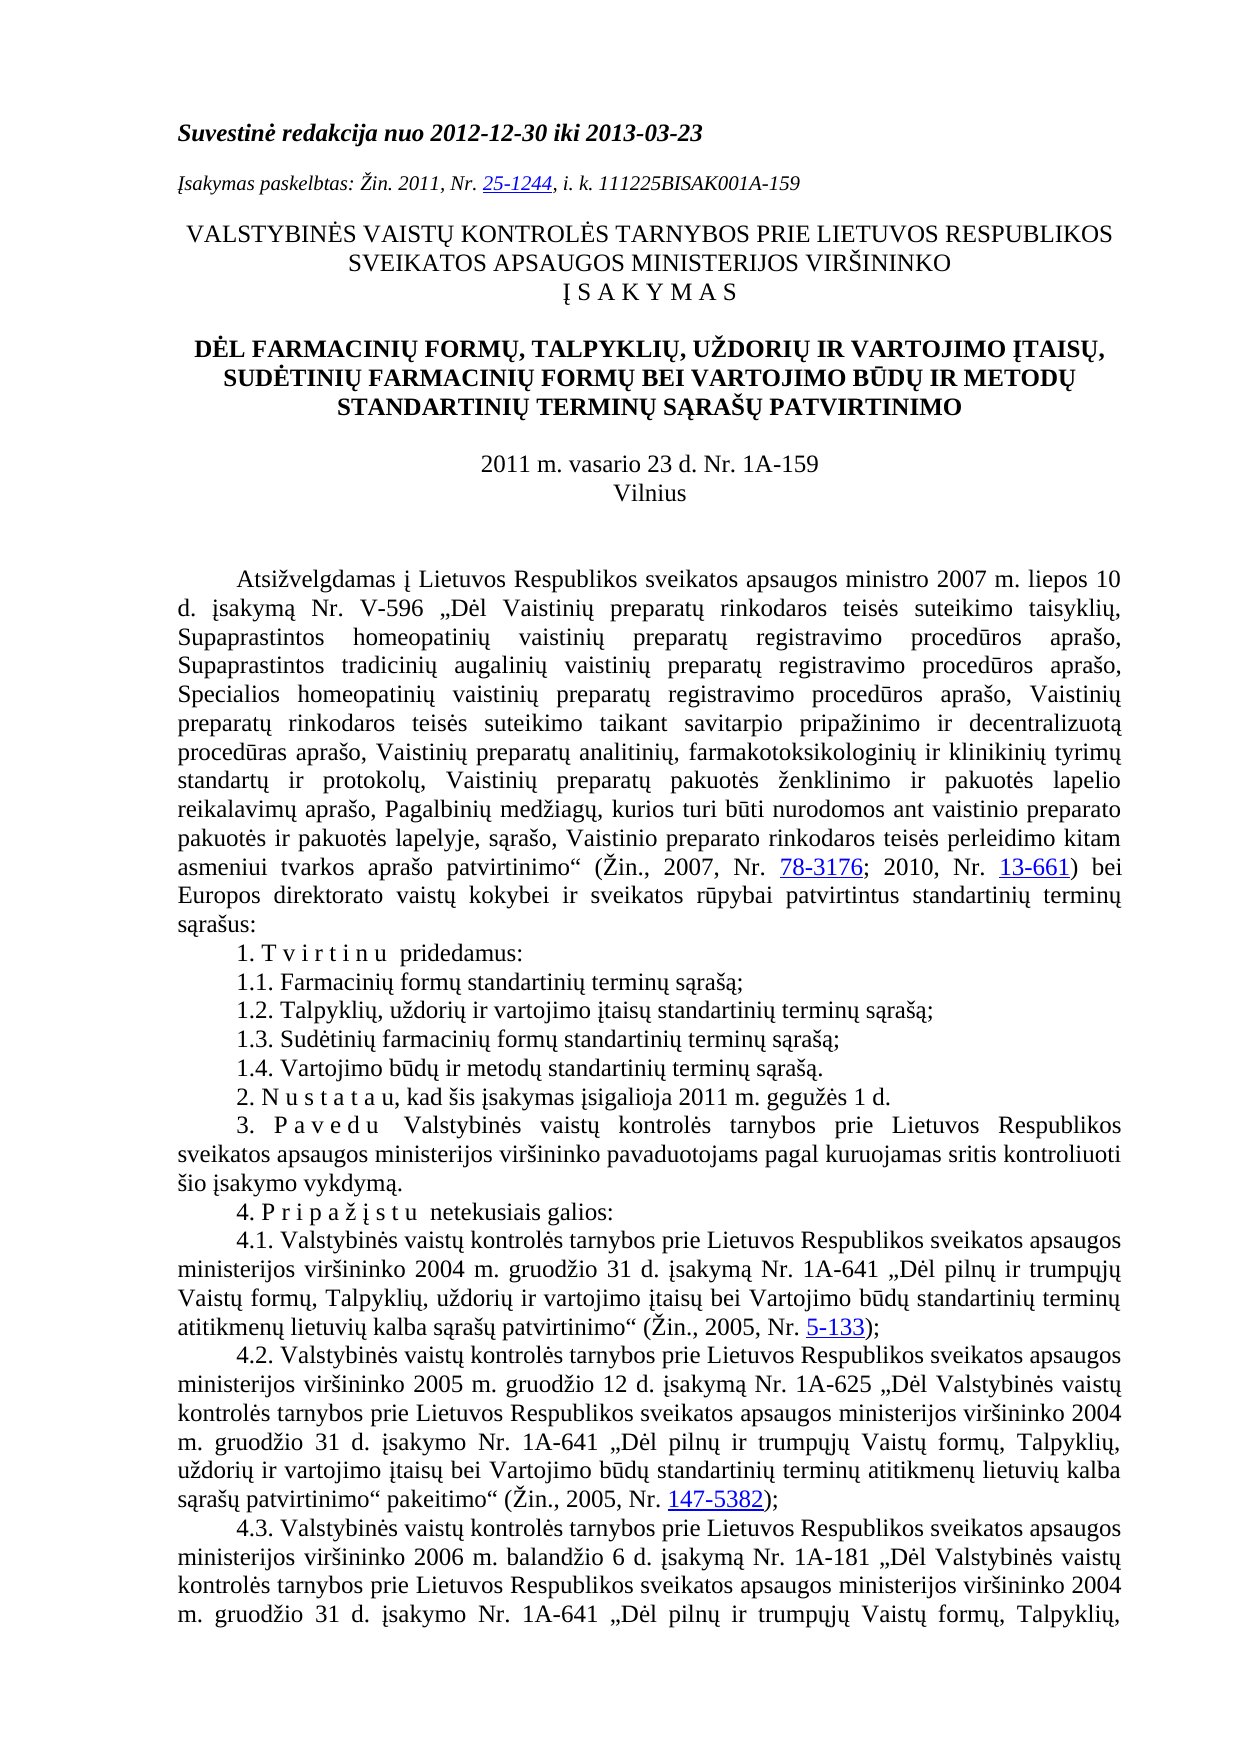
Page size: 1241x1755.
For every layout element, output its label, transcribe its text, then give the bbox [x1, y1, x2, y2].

text 4.1. Valstybinės vaistų kontrolės tarnybos prie Lietuvos Respublikos sveikatos apsaugos ministerijos viršininko 2004 m. gruodžio 31 d. įsakymą Nr. 1A-641 „Dėl pilnų ir trumpųjų Vaistų formų, Talpyklių, uždorių ir vartojimo įtaisų bei Vartojimo būdų standartinių terminų atitikmenų lietuvių kalba sąrašų patvirtinimo“ (Žin., 2005, Nr. 5-133); [177, 1225, 1122, 1340]
text 1.1. Farmacinių formų standartinių terminų sąrašą; [177, 967, 1122, 995]
text Įsakymas paskelbtas: Žin. 2011, Nr. 25-1244, i. k. 111225BISAK001A-159 [177, 171, 1122, 195]
text 1.4. Vartojimo būdų ir metodų standartinių terminų sąrašą. [177, 1053, 1122, 1082]
text 4. Pripažįstu netekusiais galios: [177, 1197, 1122, 1225]
text ĮSAKYMAS [177, 277, 1122, 305]
text Atsižvelgdamas į Lietuvos Respublikos sveikatos apsaugos ministro 2007 m. liepos 10 d. įsakymą Nr. V-596 „Dėl Vaistinių preparatų rinkodaros teisės suteikimo taisyklių, Supaprastintos homeopatinių vaistinių preparatų registravimo procedūros aprašo, Supaprastintos tradicinių augalinių vaistinių preparatų registravimo procedūros aprašo, Specialios homeopatinių vaistinių preparatų registravimo procedūros aprašo, Vaistinių preparatų rinkodaros teisės suteikimo taikant savitarpio pripažinimo ir decentralizuotą procedūras aprašo, Vaistinių preparatų analitinių, farmakotoksikologinių ir klinikinių tyrimų standartų ir protokolų, Vaistinių preparatų pakuotės ženklinimo ir pakuotės lapelio reikalavimų aprašo, Pagalbinių medžiagų, kurios turi būti nurodomos ant vaistinio preparato pakuotės ir pakuotės lapelyje, sąrašo, Vaistinio preparato rinkodaros teisės perleidimo kitam asmeniui tvarkos aprašo patvirtinimo“ (Žin., 2007, Nr. 78-3176; 2010, Nr. 13-661) bei Europos direktorato vaistų kokybei ir sveikatos rūpybai patvirtintus standartinių terminų sąrašus: [177, 564, 1122, 938]
text 4.3. Valstybinės vaistų kontrolės tarnybos prie Lietuvos Respublikos sveikatos apsaugos ministerijos viršininko 2006 m. balandžio 6 d. įsakymą Nr. 1A-181 „Dėl Valstybinės vaistų kontrolės tarnybos prie Lietuvos Respublikos sveikatos apsaugos ministerijos viršininko 2004 m. gruodžio 31 d. įsakymo Nr. 1A-641 „Dėl pilnų ir trumpųjų Vaistų formų, Talpyklių, [177, 1513, 1122, 1628]
text DĖL farmacinių formų, talpyklių, uždorių ir vartojimo įtaisų, sudėtinių farmacinių formų bei vartojimo būdų ir metodų standartinių terminų sąrašų patvirtinimo [177, 334, 1122, 420]
text Vilnius [177, 478, 1122, 507]
text 1.3. Sudėtinių farmacinių formų standartinių terminų sąrašą; [177, 1024, 1122, 1053]
text 3. Pavedu Valstybinės vaistų kontrolės tarnybos prie Lietuvos Respublikos sveikatos apsaugos ministerijos viršininko pavaduotojams pagal kuruojamas sritis kontroliuoti šio įsakymo vykdymą. [177, 1110, 1122, 1197]
text 2011 m. vasario 23 d. Nr. 1A-159 [177, 449, 1122, 478]
text 1.2. Talpyklių, uždorių ir vartojimo įtaisų standartinių terminų sąrašą; [177, 995, 1122, 1024]
text 2. Nustatau, kad šis įsakymas įsigalioja 2011 m. gegužės 1 d. [177, 1082, 1122, 1110]
text 1. Tvirtinu pridedamus: [177, 938, 1122, 967]
text 4.2. Valstybinės vaistų kontrolės tarnybos prie Lietuvos Respublikos sveikatos apsaugos ministerijos viršininko 2005 m. gruodžio 12 d. įsakymą Nr. 1A-625 „Dėl Valstybinės vaistų kontrolės tarnybos prie Lietuvos Respublikos sveikatos apsaugos ministerijos viršininko 2004 m. gruodžio 31 d. įsakymo Nr. 1A-641 „Dėl pilnų ir trumpųjų Vaistų formų, Talpyklių, uždorių ir vartojimo įtaisų bei Vartojimo būdų standartinių terminų atitikmenų lietuvių kalba sąrašų patvirtinimo“ pakeitimo“ (Žin., 2005, Nr. 147-5382); [177, 1340, 1122, 1513]
text Valstybinės vaistų kontrolės tarnybos Prie LIETUVOS RESPUBLIKOS sveikatos apsaugos ministerijos viršininko [177, 219, 1122, 277]
text Suvestinė redakcija nuo 2012-12-30 iki 2013-03-23 [177, 118, 1122, 147]
